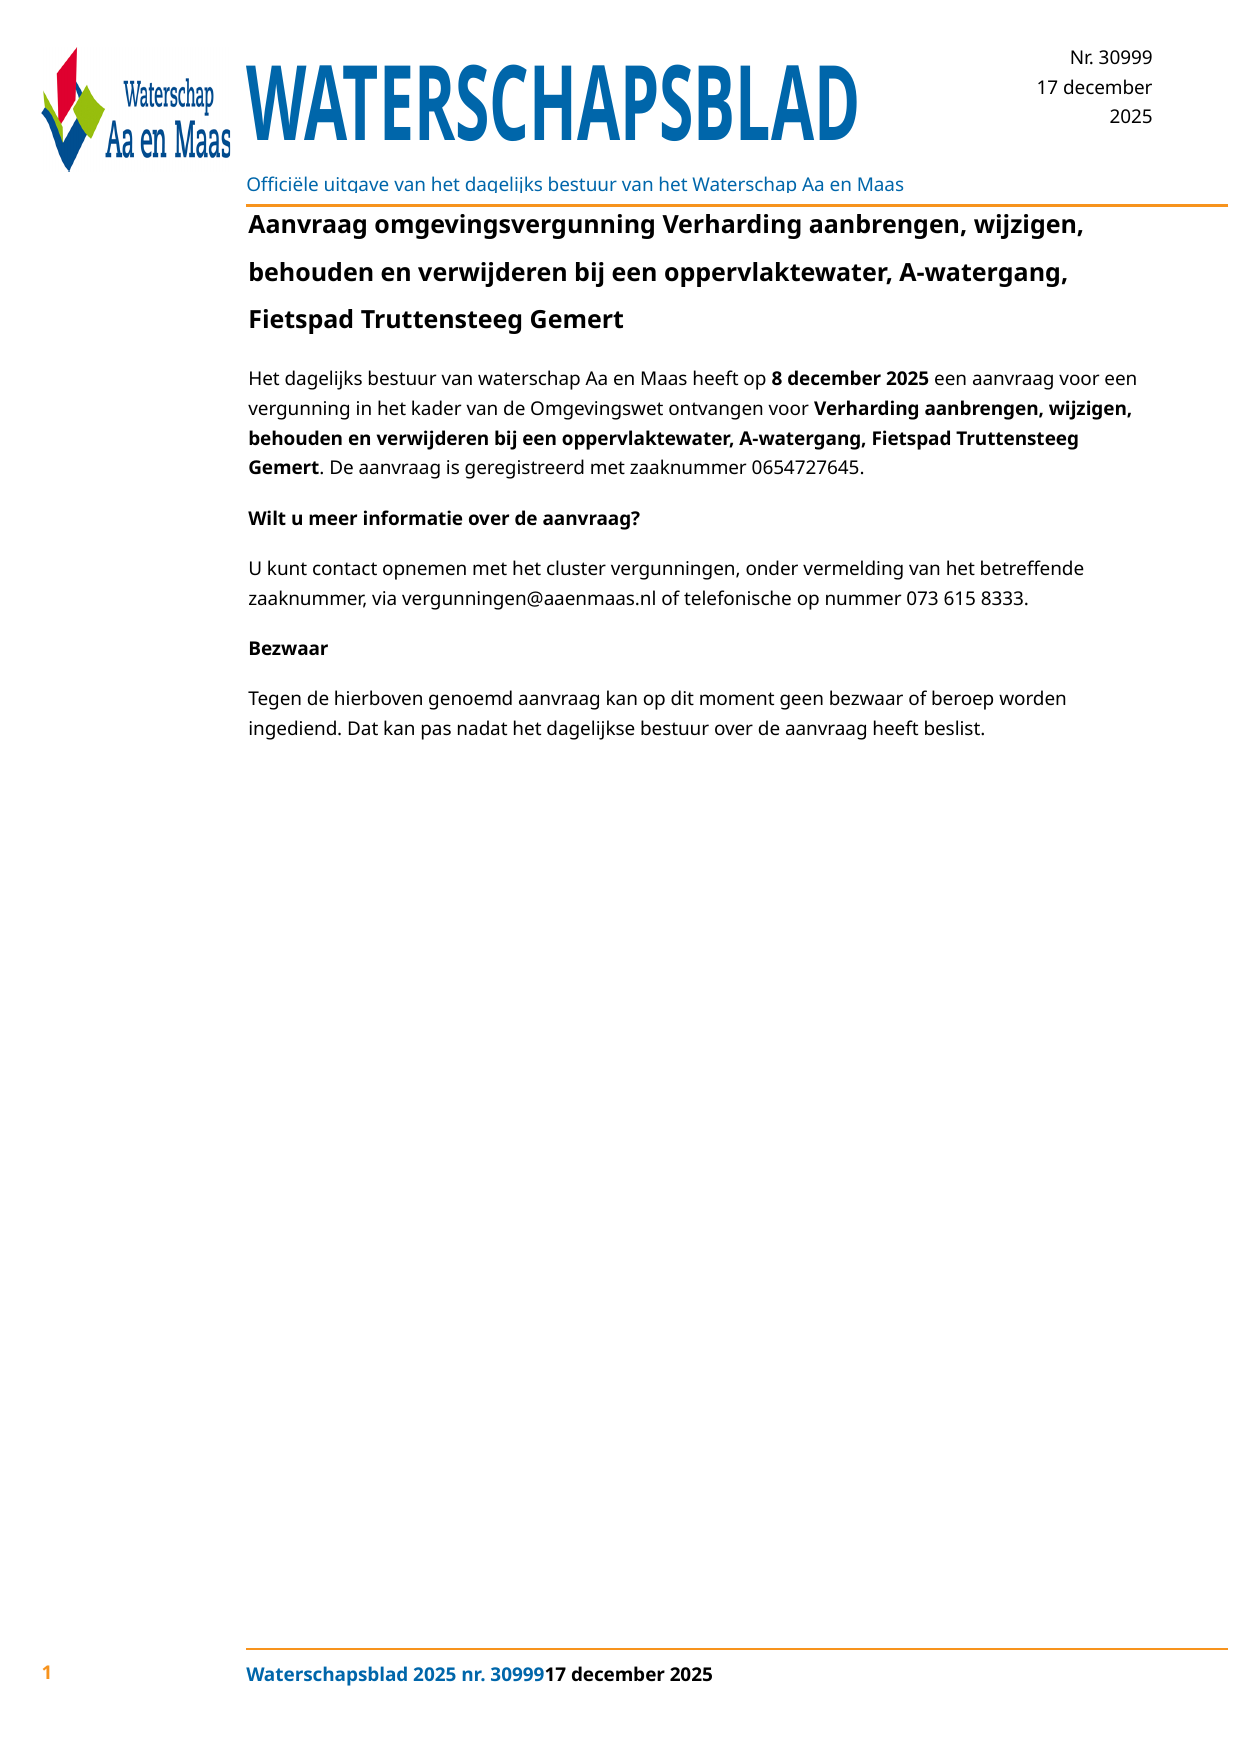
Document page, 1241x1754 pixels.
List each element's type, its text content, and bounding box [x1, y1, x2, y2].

text Bezwaar [248, 635, 1152, 661]
text U kunt contact opnemen met het cluster vergunningen, onder vermelding van het betreffende zaaknummer, via vergunningen@aaenmaas.nl of telefonische op nummer 073 615 8333. [248, 555, 1152, 610]
text Wilt u meer informatie over de aanvraag? [248, 505, 1152, 530]
text Tegen de hierboven genoemd aanvraag kan op dit moment geen bezwaar of beroep worden ingediend. Dat kan pas nadat het dagelijkse bestuur over de aanvraag heeft beslist. [248, 686, 1152, 741]
text Het dagelijks bestuur van waterschap Aa en Maas heeft op 8 december 2025 een aanvraag voor een vergunning in het kader van de Omgevingswet ontvangen voor Verharding aanbrengen, wijzigen, behouden en verwijderen bij een oppervlaktewater, A-watergang, Fietspad Truttensteeg Gemert. De aanvraag is geregistreerd met zaaknummer 0654727645. [248, 366, 1152, 480]
text Aanvraag omgevingsvergunning Verharding aanbrengen, wijzigen, behouden en verwijderen bij een oppervlaktewater, A-watergang, Fietspad Truttensteeg Gemert [248, 207, 1152, 336]
picture [41, 47, 231, 172]
